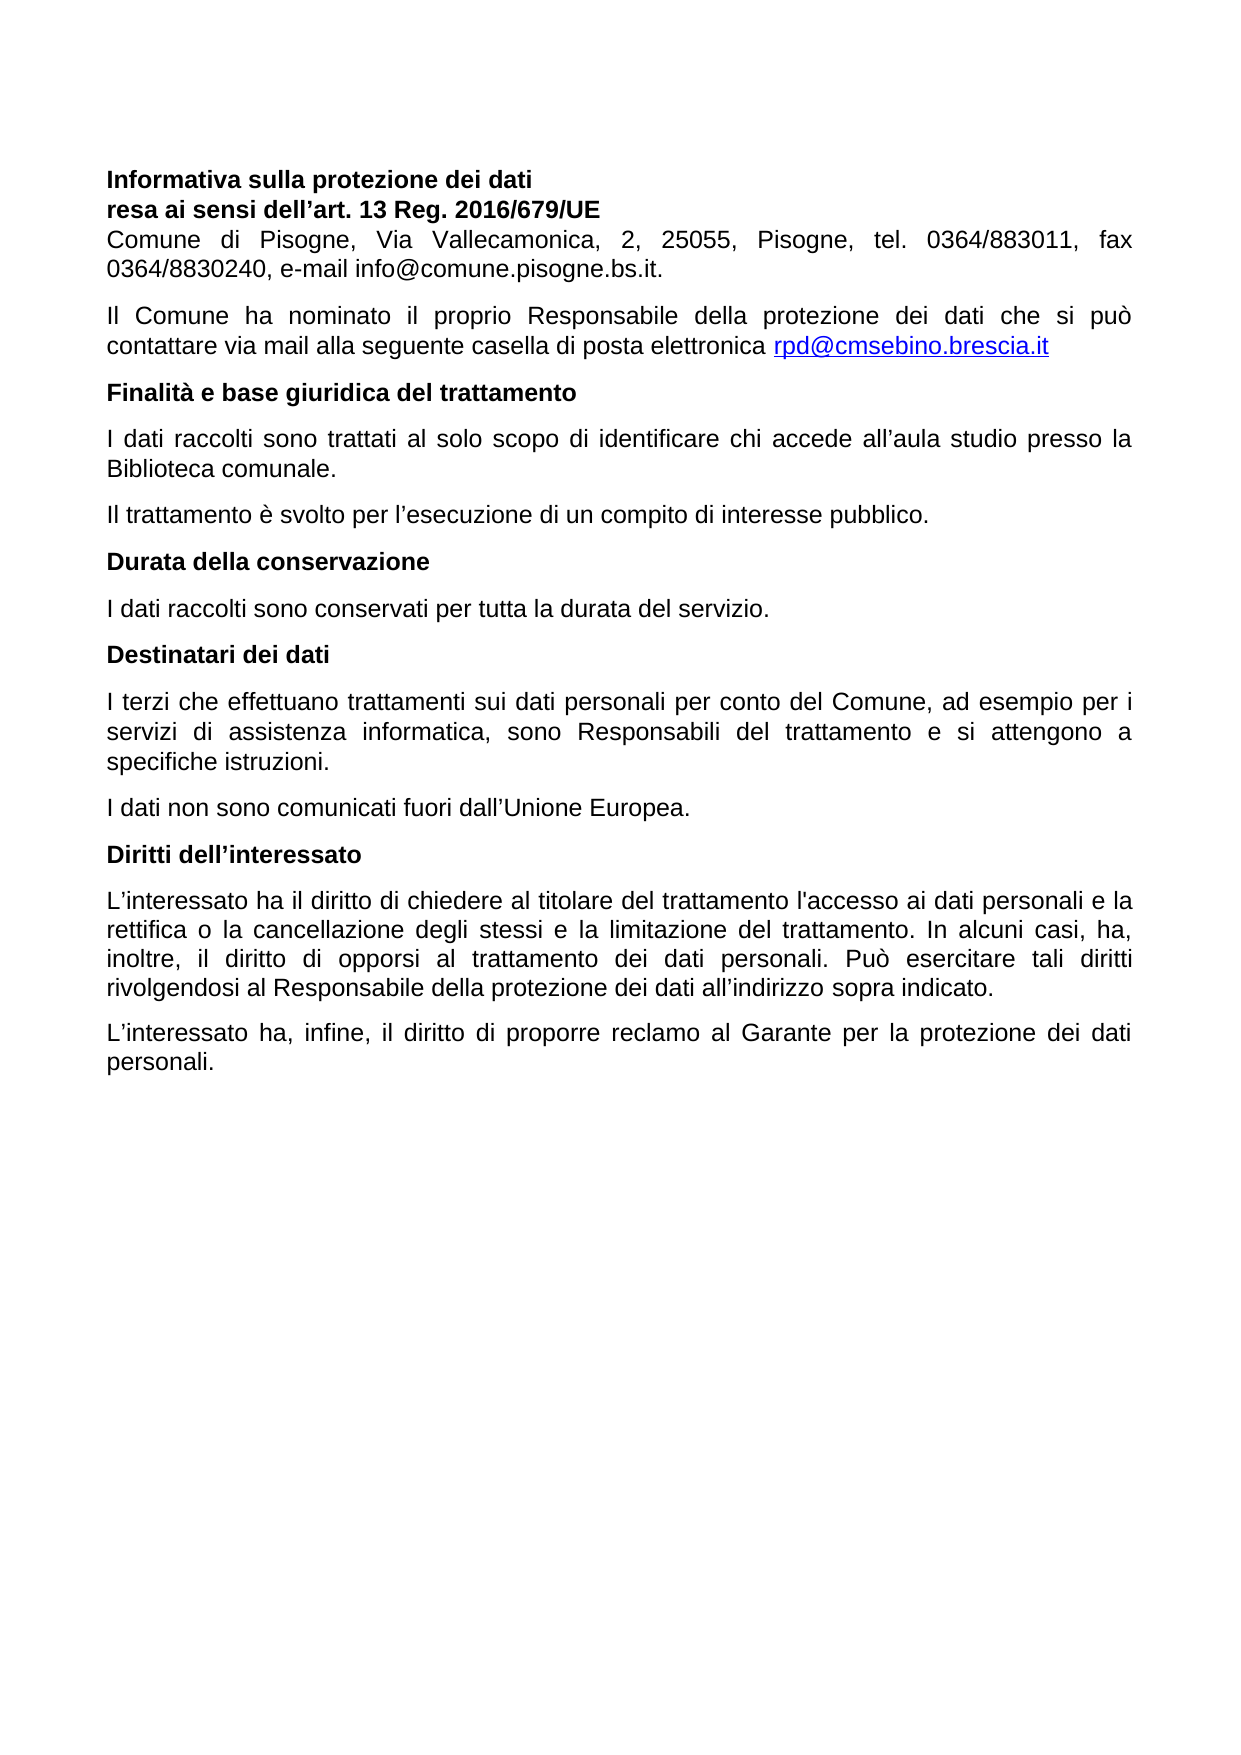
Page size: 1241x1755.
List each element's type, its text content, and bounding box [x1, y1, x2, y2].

text I dati raccolti sono trattati al solo scopo di identificare chi accede all’aula studio presso la Biblioteca comunale. [106, 424, 1134, 483]
text Finalità e base giuridica del trattamento [106, 377, 1134, 406]
text Il Comune ha nominato il proprio Responsabile della protezione dei dati che si può contattare via mail alla seguente casella di posta elettronica rpd@cmsebino.brescia.it [106, 301, 1134, 360]
text resa ai sensi dell’art. 13 Reg. 2016/679/UE [106, 195, 1134, 223]
text Comune di Pisogne, Via Vallecamonica, 2, 25055, Pisogne, tel. 0364/883011, fax 0364/8830240, e-mail info@comune.pisogne.bs.it. [106, 224, 1134, 283]
text Durata della conservazione [106, 547, 1134, 576]
text I dati non sono comunicati fuori dall’Unione Europea. [106, 793, 1134, 822]
text Destinatari dei dati [106, 640, 1134, 669]
text Il trattamento è svolto per l’esecuzione di un compito di interesse pubblico. [106, 501, 1134, 529]
text I terzi che effettuano trattamenti sui dati personali per conto del Comune, ad esempio per i servizi di assistenza informatica, sono Responsabili del trattamento e si attengono a specifiche istruzioni. [106, 687, 1134, 775]
text L’interessato ha, infine, il diritto di proporre reclamo al Garante per la protezione dei dati personali. [106, 1018, 1134, 1075]
text I dati raccolti sono conservati per tutta la durata del servizio. [106, 594, 1134, 622]
text L’interessato ha il diritto di chiedere al titolare del trattamento l'accesso ai dati personali e la rettifica o la cancellazione degli stessi e la limitazione del trattamento. In alcuni casi, ha, inoltre, il diritto di opporsi al trattamento dei dati personali. Può esercitare tali diritti rivolgendosi al Responsabile della protezione dei dati all’indirizzo sopra indicato. [106, 886, 1134, 1001]
text Informativa sulla protezione dei dati [106, 165, 1134, 193]
text Diritti dell’interessato [106, 840, 1134, 868]
